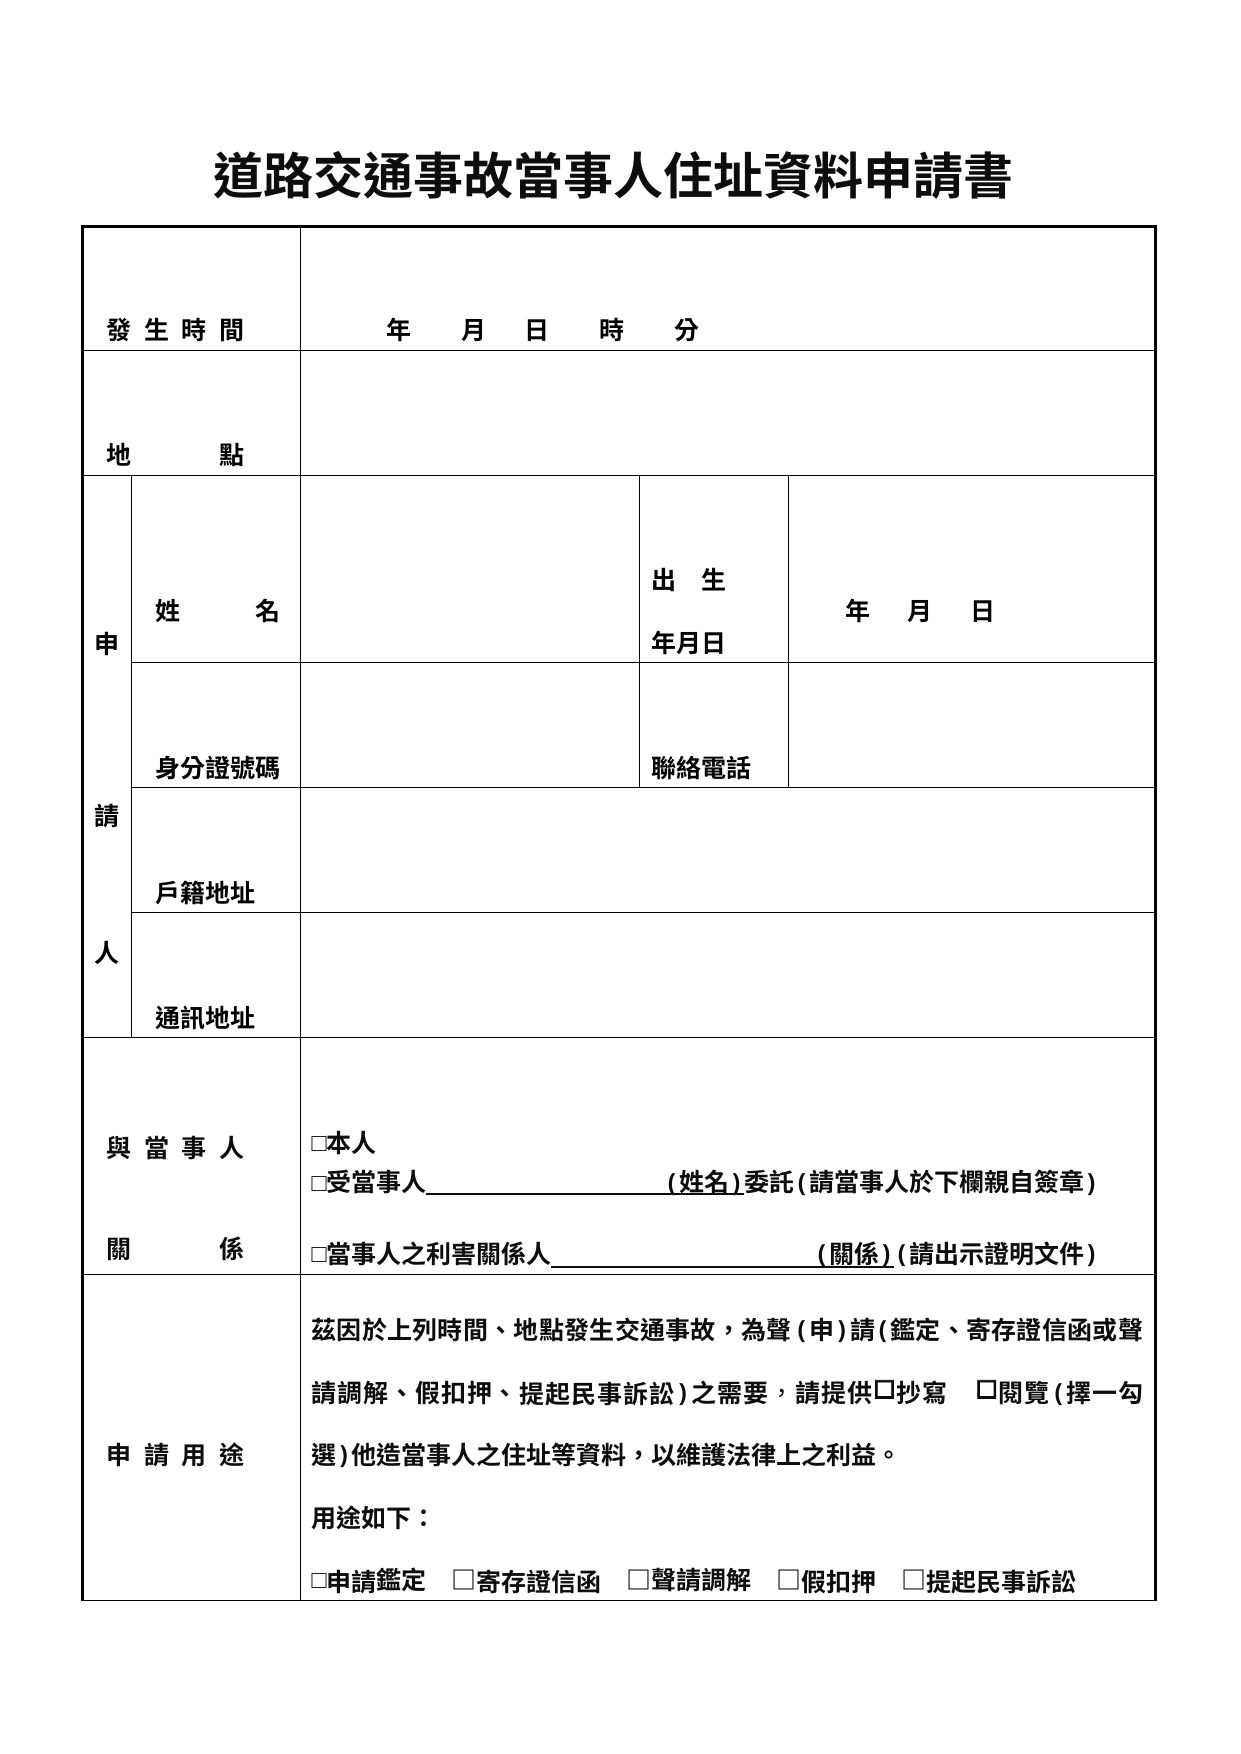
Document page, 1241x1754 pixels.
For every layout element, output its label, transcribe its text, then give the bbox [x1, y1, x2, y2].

table_cell □本人 □受當事人 (姓名)委託(請當事人於下欄親自簽章) □當事人之利害關係人 (關係)(請出示證明文件) [301, 1038, 1154, 1274]
table_cell 茲因於上列時間、地點發生交通事故，為聲(申)請(鑑定、寄存證信函或聲請調解、假扣押、提起民事訴訟)之需要，請提供抄寫 閱覽(擇一勾選)他造當事人之住址等資料，以維護法律上之利益。 用途如下： □申請鑑定 □寄存證信函 □聲請調解 □假扣押 □提起民事訴訟 [301, 1275, 1154, 1599]
table_cell [789, 663, 1154, 787]
table_cell 身分證號碼 [132, 663, 300, 787]
text 道路交通事故當事人住址資料申請書 [83, 43, 1144, 224]
table_cell [301, 351, 1154, 474]
table_cell 與 當 事 人 關 係 [84, 1038, 300, 1274]
table_cell 聯絡電話 [640, 663, 788, 787]
table_cell 出 生 年月日 [640, 476, 788, 662]
table_cell 通訊地址 [132, 913, 300, 1037]
table_cell [301, 476, 639, 662]
table_header 發 生 時 間 [84, 228, 300, 349]
table_cell [301, 788, 1154, 912]
table_cell [301, 913, 1154, 1037]
table_cell 申 請 用 途 [84, 1275, 300, 1599]
table_cell 申 請 人 [84, 476, 131, 1037]
table_cell 戶籍地址 [132, 788, 300, 912]
table_cell 姓 名 [132, 476, 300, 662]
table_cell 地 點 [84, 351, 300, 474]
table_cell 年 月 日 [789, 476, 1154, 662]
table_header 年 月 日 時 分 [301, 228, 1154, 349]
table_cell [301, 663, 639, 787]
